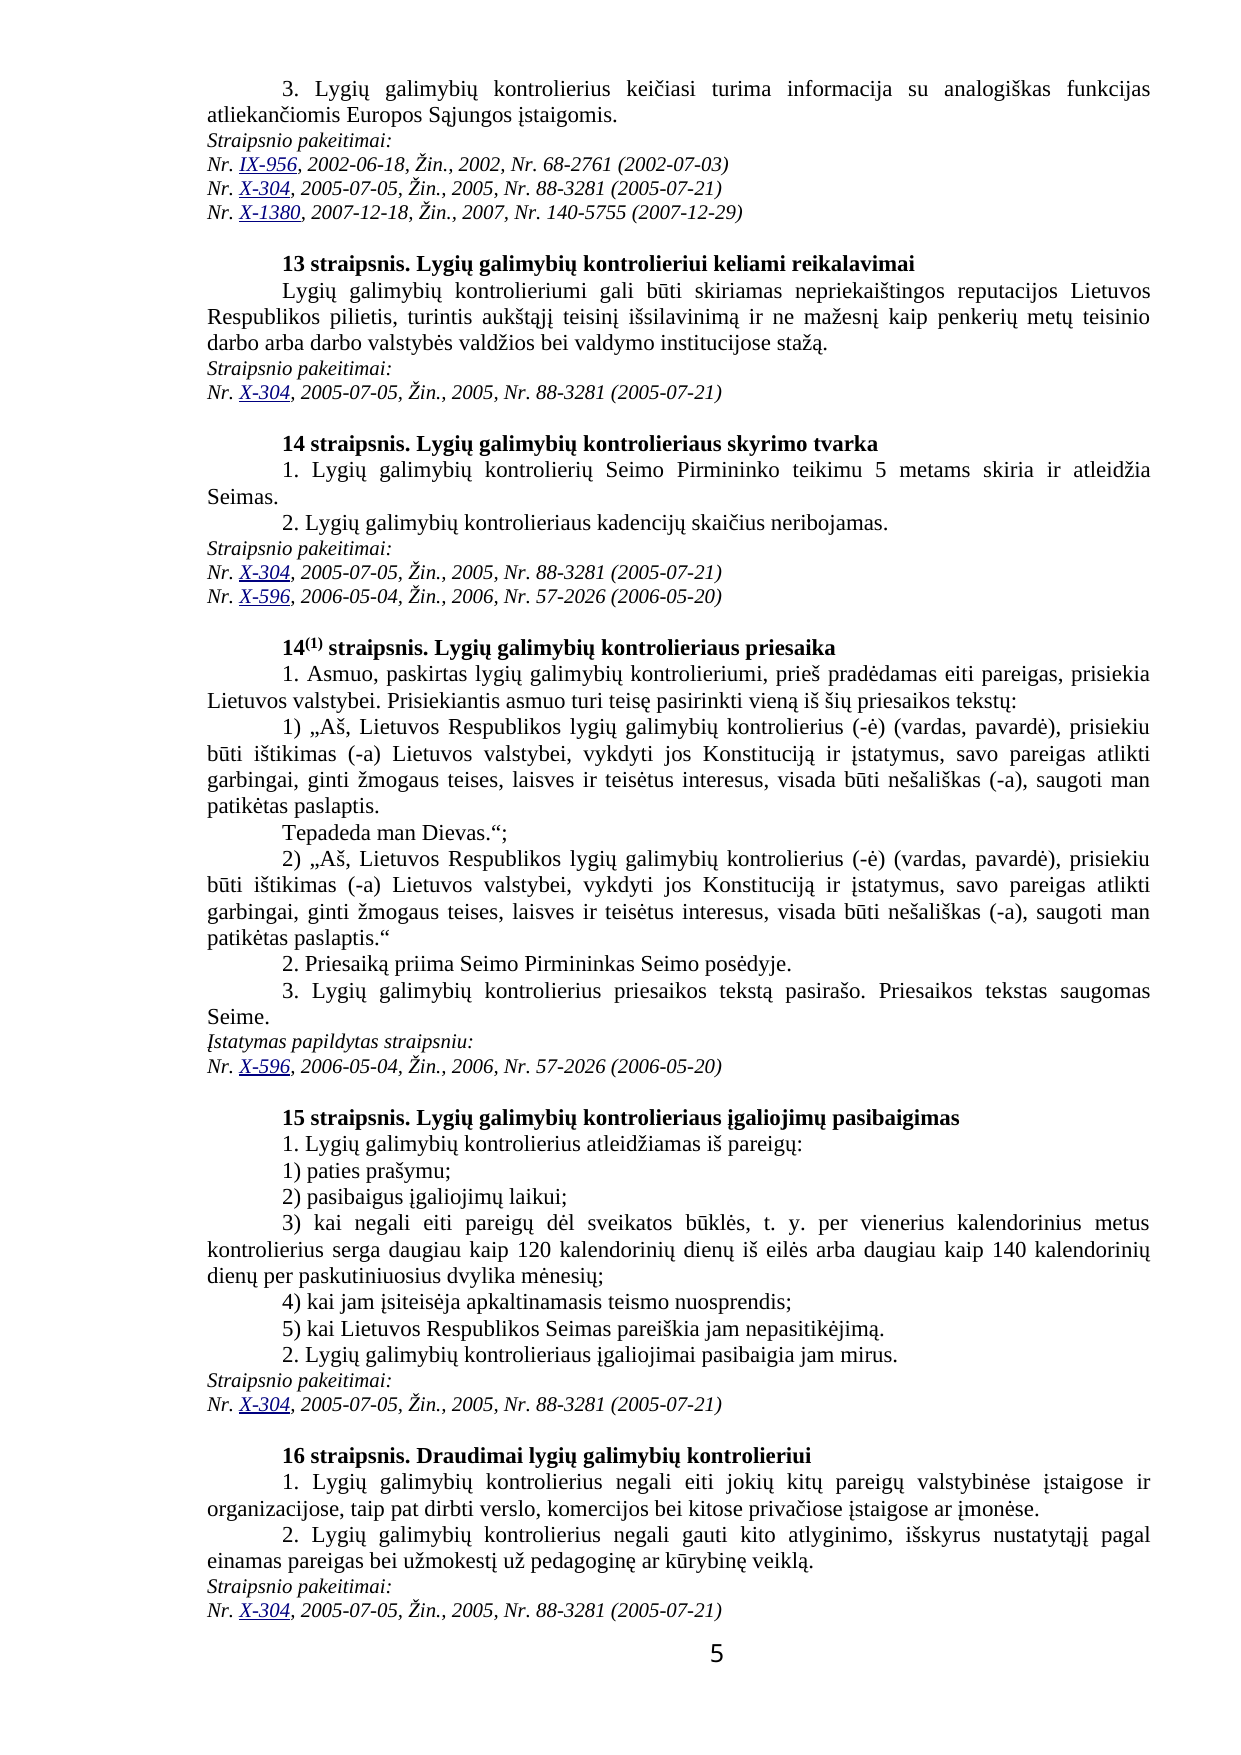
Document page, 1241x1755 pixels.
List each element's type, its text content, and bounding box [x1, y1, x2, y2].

text 16 straipsnis. Draudimai lygių galimybių kontrolieriui [207, 1442, 1152, 1468]
text 2) pasibaigus įgaliojimų laikui; [207, 1183, 1152, 1209]
text 1. Lygių galimybių kontrolierius atleidžiamas iš pareigų: [207, 1130, 1152, 1157]
text 2. Lygių galimybių kontrolieriaus įgaliojimai pasibaigia jam mirus. [207, 1341, 1152, 1367]
text 4) kai jam įsiteisėja apkaltinamasis teismo nuosprendis; [207, 1288, 1152, 1315]
text 5) kai Lietuvos Respublikos Seimas pareiškia jam nepasitikėjimą. [207, 1315, 1152, 1341]
text Straipsnio pakeitimai: [207, 1574, 1152, 1598]
text Nr. X-304, 2005-07-05, Žin., 2005, Nr. 88-3281 (2005-07-21) [207, 176, 1152, 200]
text 3. Lygių galimybių kontrolierius keičiasi turima informacija su analogiškas funkcijas atliekančiomis Europos Sąjungos įstaigomis. [207, 75, 1152, 128]
text Nr. X-596, 2006-05-04, Žin., 2006, Nr. 57-2026 (2006-05-20) [207, 584, 1152, 608]
text Nr. X-304, 2005-07-05, Žin., 2005, Nr. 88-3281 (2005-07-21) [207, 1598, 1152, 1622]
text Straipsnio pakeitimai: [207, 356, 1152, 380]
text 1) paties prašymu; [207, 1157, 1152, 1183]
text 14(1) straipsnis. Lygių galimybių kontrolieriaus priesaika [207, 634, 1152, 661]
text 2. Lygių galimybių kontrolierius negali gauti kito atlyginimo, išskyrus nustatytąjį pagal einamas pareigas bei užmokestį už pedagoginę ar kūrybinę veiklą. [207, 1521, 1152, 1574]
text Nr. X-596, 2006-05-04, Žin., 2006, Nr. 57-2026 (2006-05-20) [207, 1053, 1152, 1078]
text Tepadeda man Dievas.“; [207, 819, 1152, 845]
text Įstatymas papildytas straipsniu: [207, 1029, 1152, 1053]
text Nr. X-304, 2005-07-05, Žin., 2005, Nr. 88-3281 (2005-07-21) [207, 560, 1152, 584]
text 1. Lygių galimybių kontrolierius negali eiti jokių kitų pareigų valstybinėse įstaigose ir organizacijose, taip pat dirbti verslo, komercijos bei kitose privačiose įstaigose ar įmonėse. [207, 1468, 1152, 1521]
text 3. Lygių galimybių kontrolierius priesaikos tekstą pasirašo. Priesaikos tekstas saugomas Seime. [207, 977, 1152, 1029]
text Lygių galimybių kontrolieriumi gali būti skiriamas nepriekaištingos reputacijos Lietuvos Respublikos pilietis, turintis aukštąjį teisinį išsilavinimą ir ne mažesnį kaip penkerių metų teisinio darbo arba darbo valstybės valdžios bei valdymo institucijose stažą. [207, 277, 1152, 356]
text 1) „Aš, Lietuvos Respublikos lygių galimybių kontrolierius (-ė) (vardas, pavardė), prisiekiu būti ištikimas (-a) Lietuvos valstybei, vykdyti jos Konstituciją ir įstatymus, savo pareigas atlikti garbingai, ginti žmogaus teises, laisves ir teisėtus interesus, visada būti nešališkas (-a), saugoti man patikėtas paslaptis. [207, 713, 1152, 819]
text Nr. X-1380, 2007-12-18, Žin., 2007, Nr. 140-5755 (2007-12-29) [207, 200, 1152, 224]
text 1. Lygių galimybių kontrolierių Seimo Pirmininko teikimu 5 metams skiria ir atleidžia Seimas. [207, 457, 1152, 509]
text 14 straipsnis. Lygių galimybių kontrolieriaus skyrimo tvarka [207, 430, 1152, 457]
text 13 straipsnis. Lygių galimybių kontrolieriui keliami reikalavimai [207, 250, 1152, 277]
text 3) kai negali eiti pareigų dėl sveikatos būklės, t. y. per vienerius kalendorinius metus kontrolierius serga daugiau kaip 120 kalendorinių dienų iš eilės arba daugiau kaip 140 kalendorinių dienų per paskutiniuosius dvylika mėnesių; [207, 1209, 1152, 1288]
text 2. Priesaiką priima Seimo Pirmininkas Seimo posėdyje. [207, 950, 1152, 977]
text 2. Lygių galimybių kontrolieriaus kadencijų skaičius neribojamas. [207, 509, 1152, 536]
text Nr. X-304, 2005-07-05, Žin., 2005, Nr. 88-3281 (2005-07-21) [207, 380, 1152, 404]
text Straipsnio pakeitimai: [207, 128, 1152, 152]
text Straipsnio pakeitimai: [207, 536, 1152, 560]
text Straipsnio pakeitimai: [207, 1367, 1152, 1392]
text Nr. IX-956, 2002-06-18, Žin., 2002, Nr. 68-2761 (2002-07-03) [207, 152, 1152, 176]
text 15 straipsnis. Lygių galimybių kontrolieriaus įgaliojimų pasibaigimas [207, 1104, 1152, 1130]
text 2) „Aš, Lietuvos Respublikos lygių galimybių kontrolierius (-ė) (vardas, pavardė), prisiekiu būti ištikimas (-a) Lietuvos valstybei, vykdyti jos Konstituciją ir įstatymus, savo pareigas atlikti garbingai, ginti žmogaus teises, laisves ir teisėtus interesus, visada būti nešališkas (-a), saugoti man patikėtas paslaptis.“ [207, 845, 1152, 950]
text Nr. X-304, 2005-07-05, Žin., 2005, Nr. 88-3281 (2005-07-21) [207, 1392, 1152, 1416]
text 1. Asmuo, paskirtas lygių galimybių kontrolieriumi, prieš pradėdamas eiti pareigas, prisiekia Lietuvos valstybei. Prisiekiantis asmuo turi teisę pasirinkti vieną iš šių priesaikos tekstų: [207, 661, 1152, 713]
